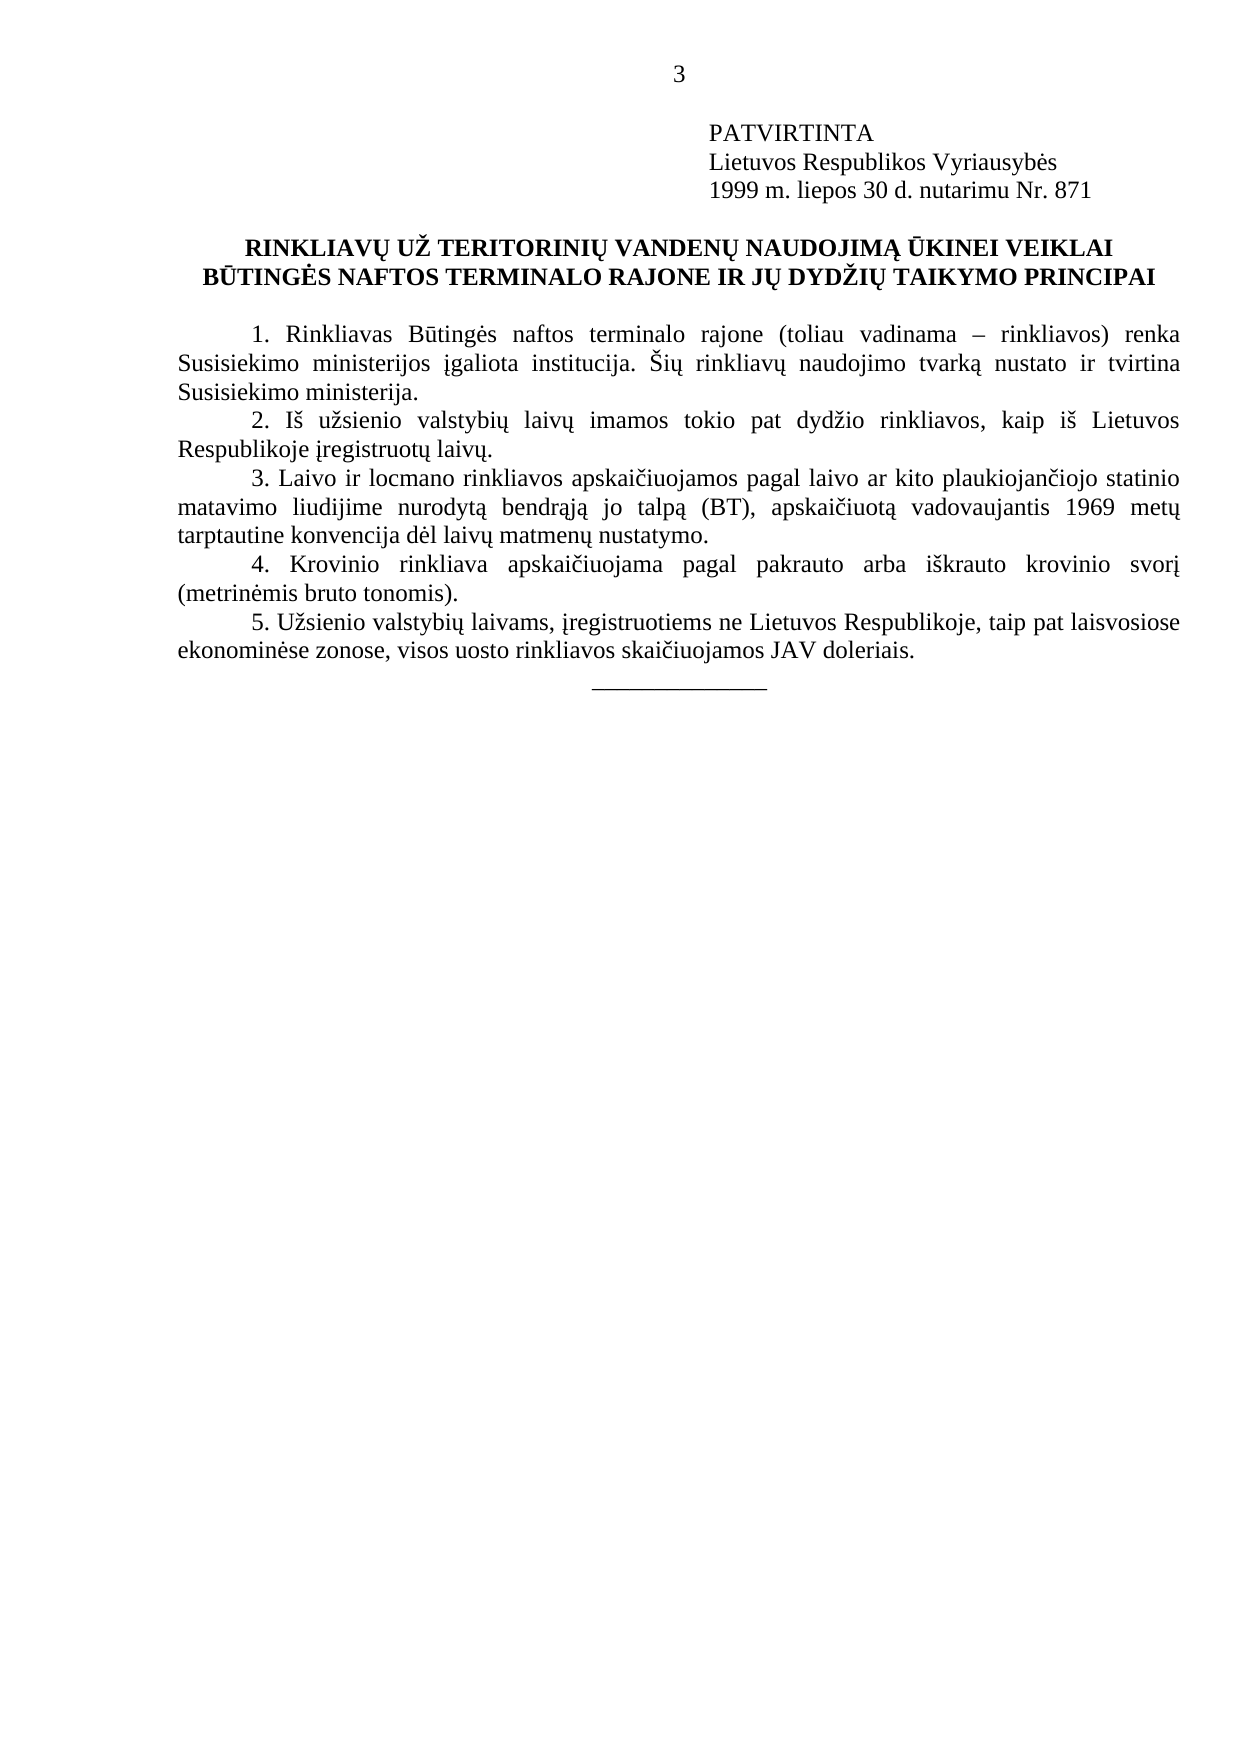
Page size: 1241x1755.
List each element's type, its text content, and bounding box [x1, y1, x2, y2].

text 4. Krovinio rinkliava apskaičiuojama pagal pakrauto arba iškrauto krovinio svorį (metrinėmis bruto tonomis). [177, 549, 1181, 607]
text rinkliavų už teritorinių vandenų naudojimą ūkinei veiklai Būtingės naftos terminalo rajone ir jų dydžių taikymo principai [177, 233, 1181, 291]
text 3. Laivo ir locmano rinkliavos apskaičiuojamos pagal laivo ar kito plaukiojančiojo statinio matavimo liudijime nurodytą bendrąją jo talpą (BT), apskaičiuotą vadovaujantis 1969 metų tarptautine konvencija dėl laivų matmenų nustatymo. [177, 463, 1181, 549]
text 5. Užsienio valstybių laivams, įregistruotiems ne Lietuvos Respublikoje, taip pat laisvosiose ekonominėse zonose, visos uosto rinkliavos skaičiuojamos JAV doleriais. [177, 607, 1181, 664]
text 1. Rinkliavas Būtingės naftos terminalo rajone (toliau vadinama – rinkliavos) renka Susisiekimo ministerijos įgaliota institucija. Šių rinkliavų naudojimo tvarką nustato ir tvirtina Susisiekimo ministerija. [177, 319, 1181, 406]
text Lietuvos Respublikos Vyriausybės [177, 147, 1181, 176]
text Patvirtinta [177, 118, 1181, 147]
text 1999 m. liepos 30 d. nutarimu Nr. 871 [177, 176, 1181, 204]
text ______________ [177, 664, 1181, 693]
text 2. Iš užsienio valstybių laivų imamos tokio pat dydžio rinkliavos, kaip iš Lietuvos Respublikoje įregistruotų laivų. [177, 406, 1181, 463]
